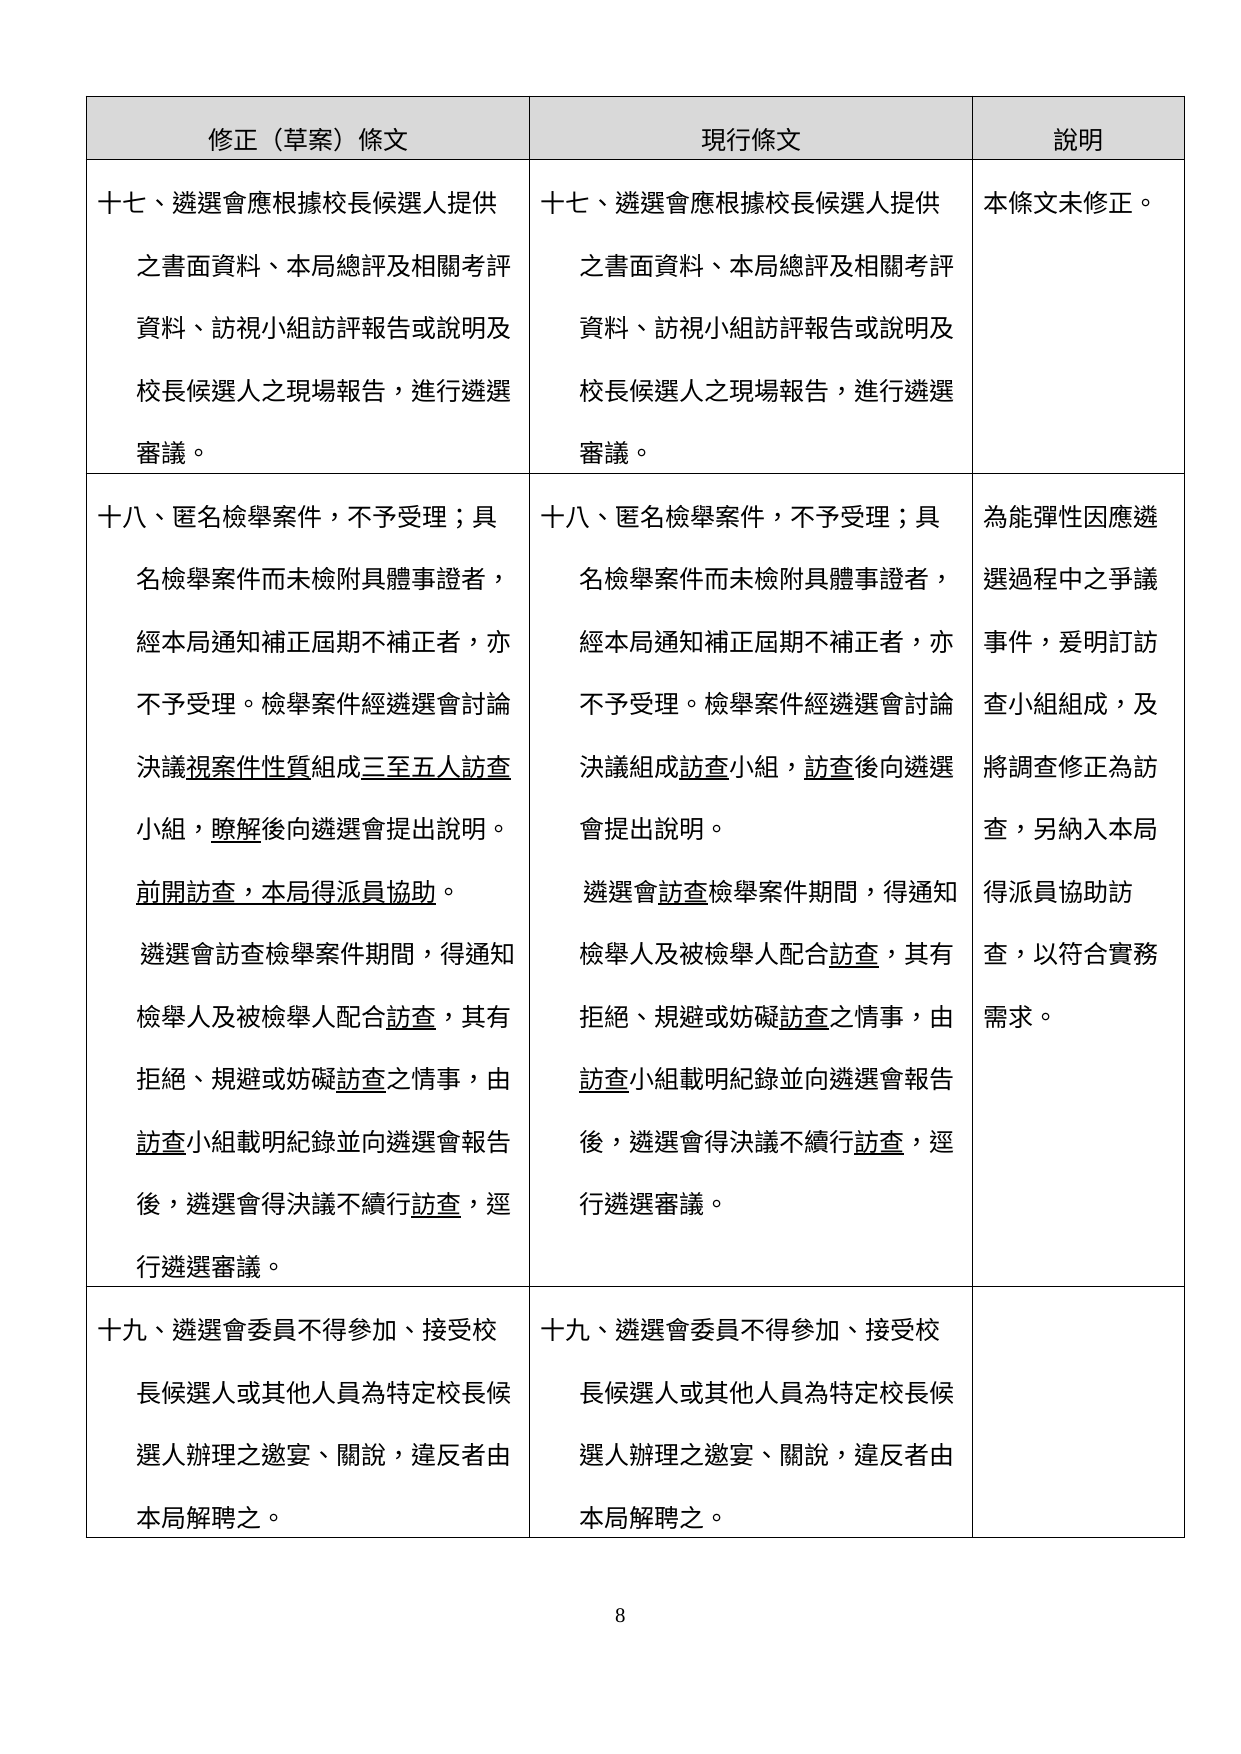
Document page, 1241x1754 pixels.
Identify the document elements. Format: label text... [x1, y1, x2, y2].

table_cell [973, 1287, 1184, 1537]
table_header 說明 [973, 97, 1184, 159]
table_cell 十七、遴選會應根據校長候選人提供之書面資料、本局總評及相關考評資料、訪視小組訪評報告或說明及校長候選人之現場報告，進行遴選審議。 [530, 160, 972, 473]
table_header 修正（草案）條文 [87, 97, 529, 159]
table_cell 十八、匿名檢舉案件，不予受理；具名檢舉案件而未檢附具體事證者，經本局通知補正屆期不補正者，亦不予受理。檢舉案件經遴選會討論決議視案件性質組成三至五人訪查小組，瞭解後向遴選會提出說明。前開訪查，本局得派員協助。 遴選會訪查檢舉案件期間，得通知檢舉人及被檢舉人配合訪查，其有拒絕、規避或妨礙訪查之情事，由訪查小組載明紀錄並向遴選會報告後，遴選會得決議不續行訪查，逕行遴選審議。 [87, 474, 529, 1286]
table_cell 十九、遴選會委員不得參加、接受校長候選人或其他人員為特定校長候選人辦理之邀宴、關說，違反者由本局解聘之。 [530, 1287, 972, 1537]
table_cell 十七、遴選會應根據校長候選人提供之書面資料、本局總評及相關考評資料、訪視小組訪評報告或說明及校長候選人之現場報告，進行遴選審議。 [87, 160, 529, 473]
table_cell 本條文未修正。 [973, 160, 1184, 473]
table_cell 十九、遴選會委員不得參加、接受校長候選人或其他人員為特定校長候選人辦理之邀宴、關說，違反者由本局解聘之。 [87, 1287, 529, 1537]
table_cell 為能彈性因應遴選過程中之爭議事件，爰明訂訪查小組組成，及將調查修正為訪查，另納入本局得派員協助訪查，以符合實務需求。 [973, 474, 1184, 1286]
table_header 現行條文 [530, 97, 972, 159]
table_cell 十八、匿名檢舉案件，不予受理；具名檢舉案件而未檢附具體事證者，經本局通知補正屆期不補正者，亦不予受理。檢舉案件經遴選會討論決議組成訪查小組，訪查後向遴選會提出說明。 遴選會訪查檢舉案件期間，得通知檢舉人及被檢舉人配合訪查，其有拒絕、規避或妨礙訪查之情事，由訪查小組載明紀錄並向遴選會報告後，遴選會得決議不續行訪查，逕行遴選審議。 [530, 474, 972, 1286]
